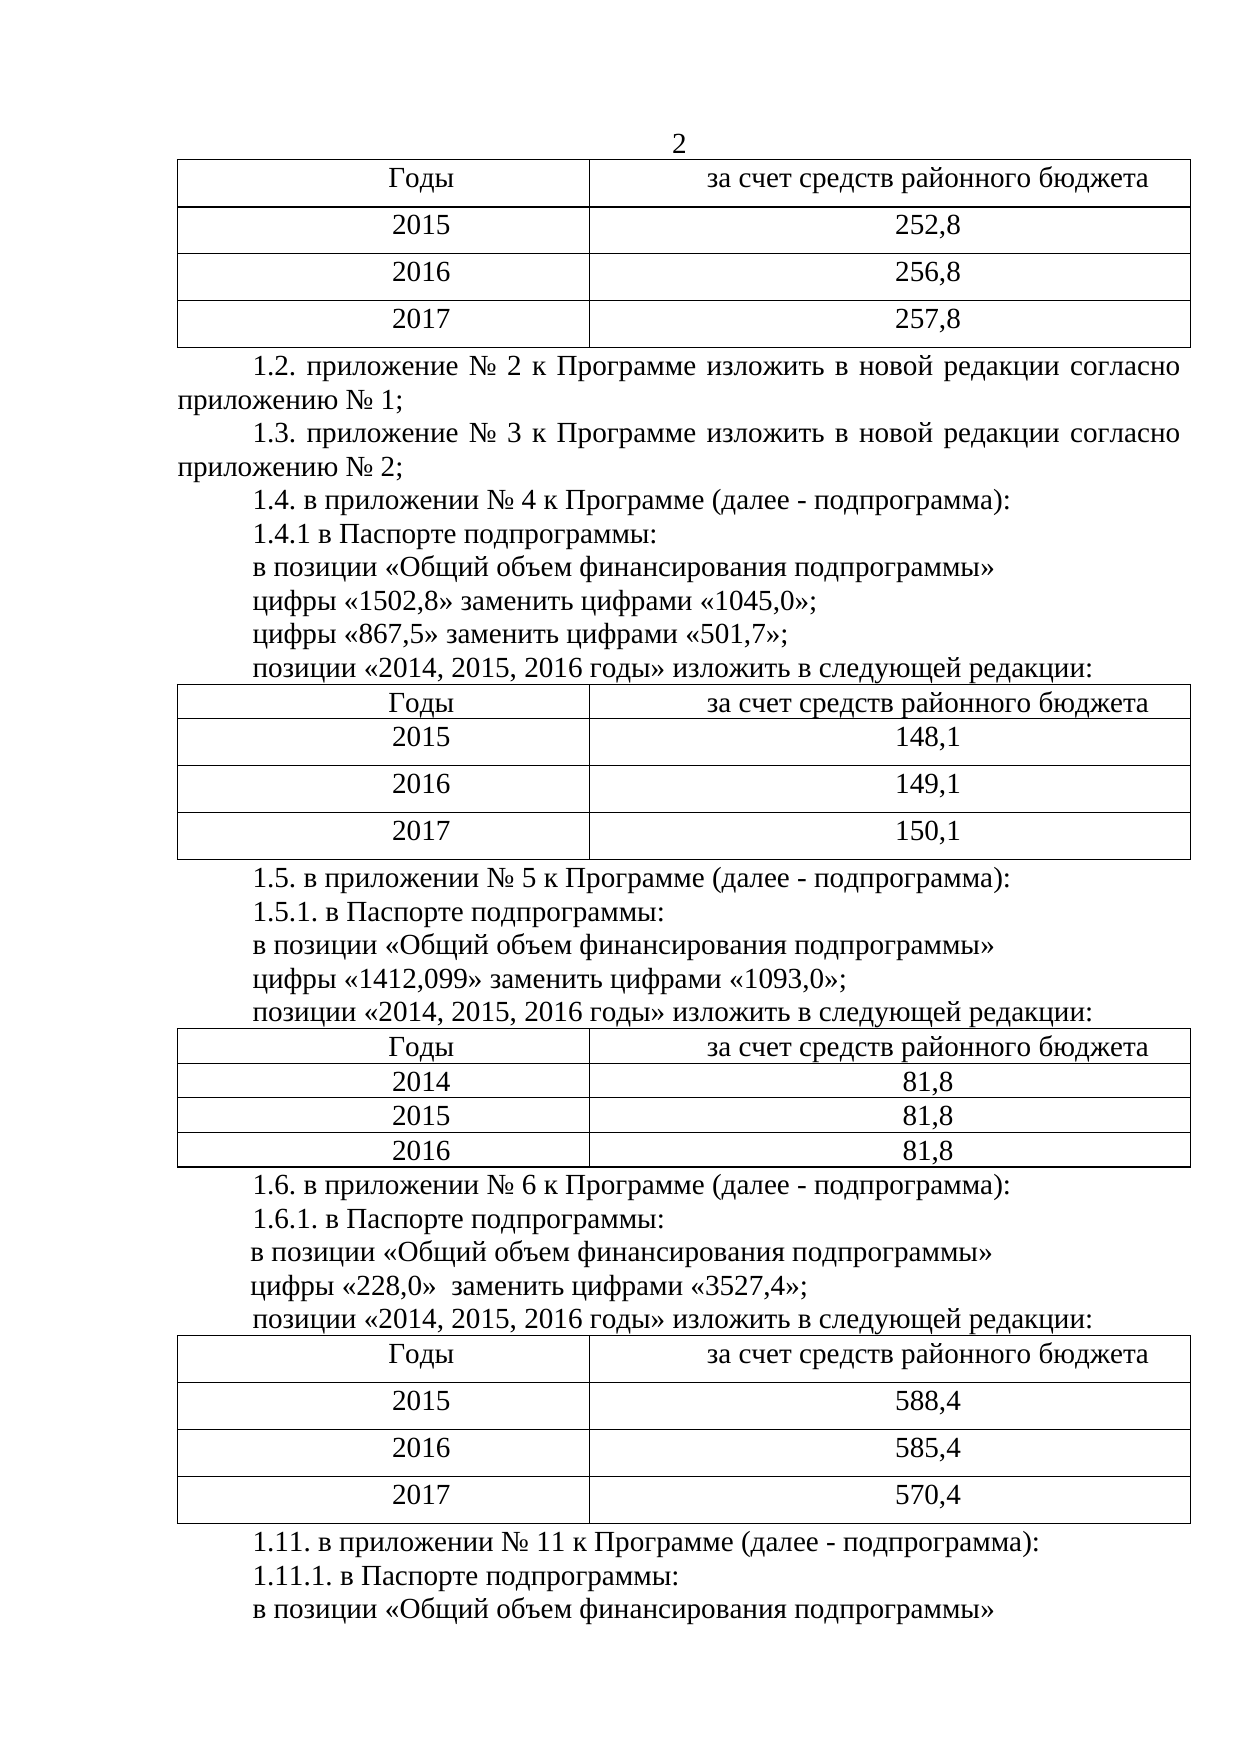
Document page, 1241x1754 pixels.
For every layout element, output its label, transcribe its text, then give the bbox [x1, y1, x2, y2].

text позиции «2014, 2015, 2016 годы» изложить в следующей редакции: [177, 1302, 1181, 1335]
table_cell 81,8 [590, 1064, 1190, 1097]
text 1.5.1. в Паспорте подпрограммы: [177, 894, 1181, 927]
table_cell 2016 [178, 1133, 589, 1166]
table_cell 252,8 [590, 208, 1190, 253]
table_cell 257,8 [590, 301, 1190, 347]
table_header Годы [178, 685, 589, 718]
text 1.2. приложение № 2 к Программе изложить в новой редакции согласно приложению № 1; [177, 348, 1181, 415]
table_cell 81,8 [590, 1098, 1190, 1132]
text 1.3. приложение № 3 к Программе изложить в новой редакции согласно приложению № 2; [177, 415, 1181, 482]
text 1.11.1. в Паспорте подпрограммы: [177, 1558, 1181, 1591]
text цифры «1412,099» заменить цифрами «1093,0»; [177, 961, 1181, 994]
text в позиции «Общий объем финансирования подпрограммы» [177, 1591, 1181, 1625]
table_cell 585,4 [590, 1430, 1190, 1476]
text позиции «2014, 2015, 2016 годы» изложить в следующей редакции: [177, 994, 1181, 1028]
table_cell 2014 [178, 1064, 589, 1097]
table_cell 2016 [178, 1430, 589, 1476]
table_cell 2015 [178, 1383, 589, 1429]
text 1.11. в приложении № 11 к Программе (далее - подпрограмма): [177, 1524, 1181, 1558]
table_cell 150,1 [590, 813, 1190, 859]
text 1.6. в приложении № 6 к Программе (далее - подпрограмма): [177, 1168, 1181, 1201]
table_cell 2016 [178, 766, 589, 812]
table_cell 588,4 [590, 1383, 1190, 1429]
table_header за счет средств районного бюджета [590, 685, 1190, 718]
text позиции «2014, 2015, 2016 годы» изложить в следующей редакции: [177, 650, 1181, 684]
text 1.5. в приложении № 5 к Программе (далее - подпрограмма): [177, 860, 1181, 894]
table_cell 2017 [178, 813, 589, 859]
table_cell 2016 [178, 254, 589, 300]
text цифры «867,5» заменить цифрами «501,7»; [177, 617, 1181, 650]
table_cell 2015 [178, 208, 589, 253]
table_header за счет средств районного бюджета [590, 1336, 1190, 1382]
table_cell 2015 [178, 719, 589, 765]
table_header Годы [178, 1029, 589, 1063]
text 1.6.1. в Паспорте подпрограммы: [177, 1201, 1181, 1234]
table_cell 256,8 [590, 254, 1190, 300]
text 2 [177, 126, 1181, 159]
table_cell 2015 [178, 1098, 589, 1132]
table_header Годы [178, 160, 589, 206]
table_cell 81,8 [590, 1133, 1190, 1166]
list в позиции «Общий объем финансирования подпрограммы» [177, 1234, 1181, 1268]
text цифры «1502,8» заменить цифрами «1045,0»; [177, 583, 1181, 617]
table_cell 149,1 [590, 766, 1190, 812]
table_cell 2017 [178, 1477, 589, 1523]
table_header за счет средств районного бюджета [590, 160, 1190, 206]
table_header Годы [178, 1336, 589, 1382]
table_cell 570,4 [590, 1477, 1190, 1523]
table_cell 148,1 [590, 719, 1190, 765]
list цифры «228,0» заменить цифрами «3527,4»; [177, 1268, 1181, 1302]
table_cell 2017 [178, 301, 589, 347]
text 1.4.1 в Паспорте подпрограммы: [177, 516, 1181, 549]
text в позиции «Общий объем финансирования подпрограммы» [177, 549, 1181, 583]
text 1.4. в приложении № 4 к Программе (далее - подпрограмма): [177, 482, 1181, 516]
text в позиции «Общий объем финансирования подпрограммы» [177, 927, 1181, 961]
table_header за счет средств районного бюджета [590, 1029, 1190, 1063]
